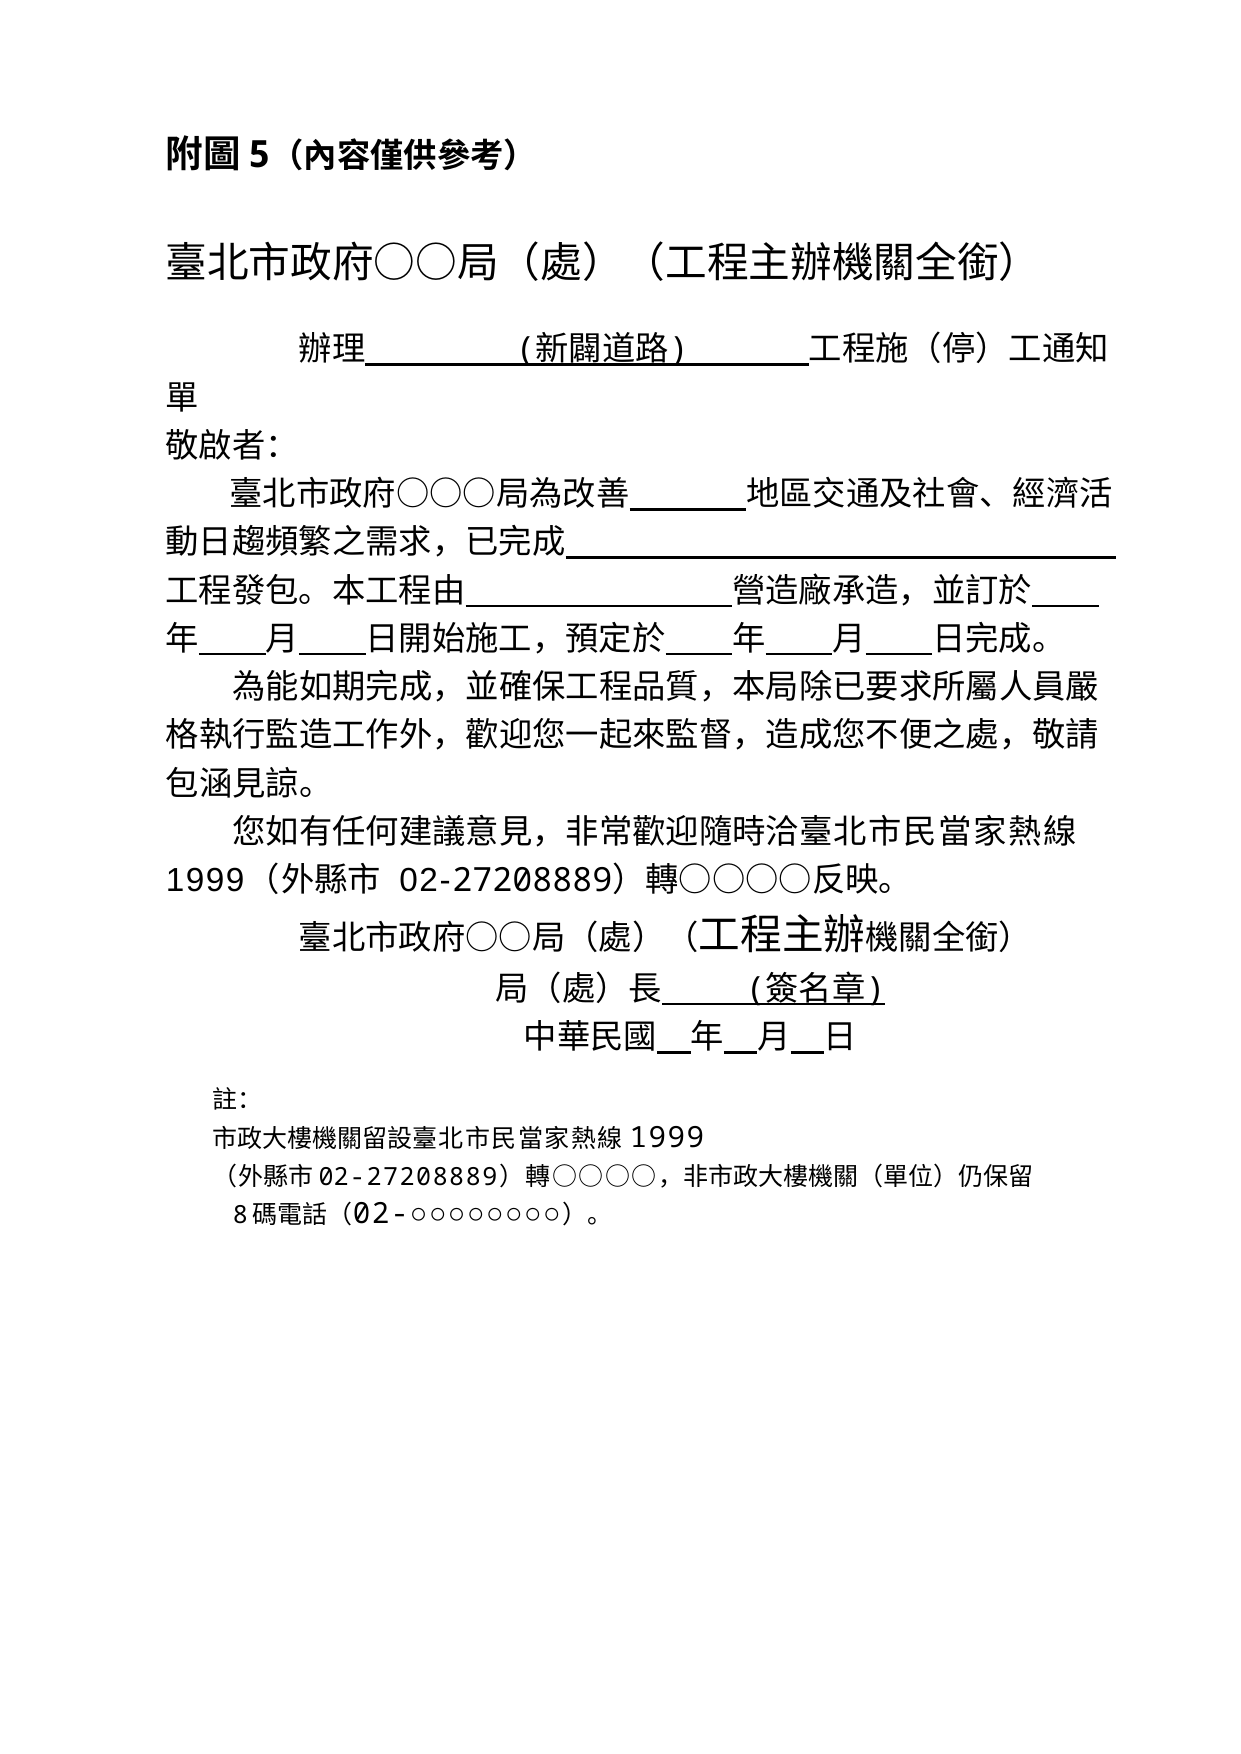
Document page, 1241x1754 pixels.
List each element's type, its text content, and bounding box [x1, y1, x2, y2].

text 敬啟者： [165, 419, 1122, 467]
text （外縣市02-27208889）轉○○○○，非市政大樓機關（單位）仍保留8碼電話（02-○○○○○○○○）。 [212, 1156, 1038, 1232]
text 局（處）長 (簽名章) [194, 961, 1122, 1010]
text 辦理 (新闢道路) 工程施（停）工通知單 [165, 322, 1122, 419]
text 為能如期完成，並確保工程品質，本局除已要求所屬人員嚴格執行監造工作外，歡迎您一起來監督，造成您不便之處，敬請包涵見諒。 [166, 660, 1122, 804]
text 您如有任何建議意見，非常歡迎隨時洽臺北市民當家熱線 1999（外縣市 02-27208889）轉○○○○反映。 [166, 804, 1122, 901]
text 臺北市政府○○○局為改善 地區交通及社會、經濟活動日趨頻繁之需求，已完成 工程發包。本工程由 營造廠承造，並訂於 年 月 日開始施工，預定於 年 月 日完成。 [165, 467, 1122, 660]
text 市政大樓機關留設臺北市民當家熱線1999 [212, 1116, 1038, 1156]
text 臺北市政府○○局（處）（工程主辦機關全銜） [165, 229, 1122, 290]
text 註： [212, 1080, 1038, 1116]
text 附圖5（內容僅供參考） [165, 124, 1122, 178]
text 臺北市政府○○局（處）（工程主辦機關全銜） [194, 901, 1122, 961]
text 中華民國 年 月 日 [194, 1010, 1122, 1058]
